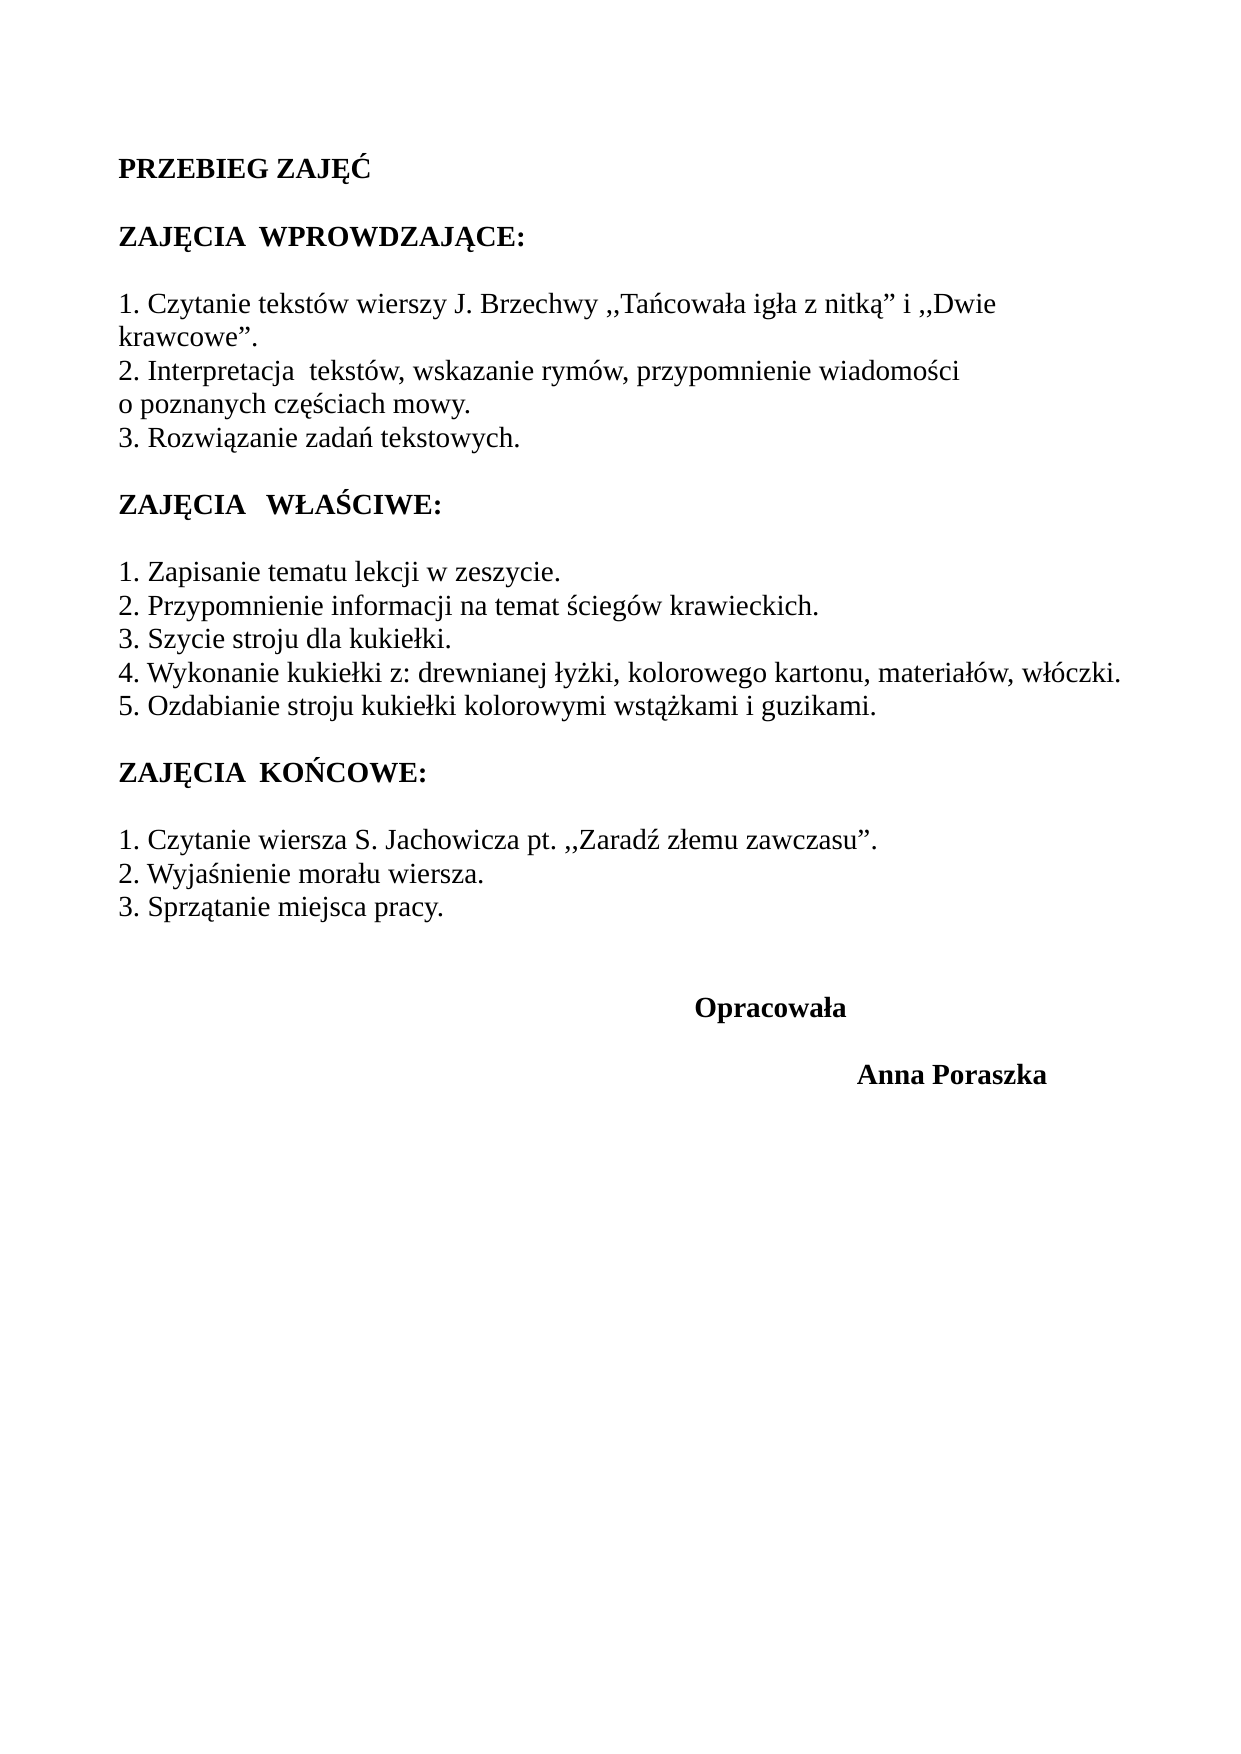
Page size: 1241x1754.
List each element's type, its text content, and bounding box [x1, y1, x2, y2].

text 2. Wyjaśnienie morału wiersza. [118, 856, 1122, 889]
text PRZEBIEG ZAJĘĆ [118, 152, 1122, 185]
text 3. Rozwiązanie zadań tekstowych. [118, 420, 1122, 453]
text ZAJĘCIA WŁAŚCIWE: [118, 487, 1122, 521]
text 2. Przypomnienie informacji na temat ściegów krawieckich. [118, 588, 1122, 621]
text Anna Poraszka [118, 1057, 1122, 1091]
text Opracowała [118, 990, 1122, 1024]
text 5. Ozdabianie stroju kukiełki kolorowymi wstążkami i guzikami. [118, 688, 1122, 722]
text 3. Szycie stroju dla kukiełki. [118, 621, 1122, 655]
text 2. Interpretacja tekstów, wskazanie rymów, przypomnienie wiadomości o poznanych częściach mowy. [118, 353, 1122, 420]
text 1. Czytanie wiersza S. Jachowicza pt. ,,Zaradź złemu zawczasu”. [118, 822, 1122, 856]
text 1. Czytanie tekstów wierszy J. Brzechwy ,,Tańcowała igła z nitką” i ,,Dwie krawcowe”. [118, 286, 1122, 353]
text ZAJĘCIA WPROWDZAJĄCE: [118, 219, 1122, 252]
text 3. Sprzątanie miejsca pracy. [118, 889, 1122, 957]
text ZAJĘCIA KOŃCOWE: [118, 755, 1122, 789]
text 4. Wykonanie kukiełki z: drewnianej łyżki, kolorowego kartonu, materiałów, włóczki. [118, 655, 1122, 688]
text 1. Zapisanie tematu lekcji w zeszycie. [118, 554, 1122, 588]
